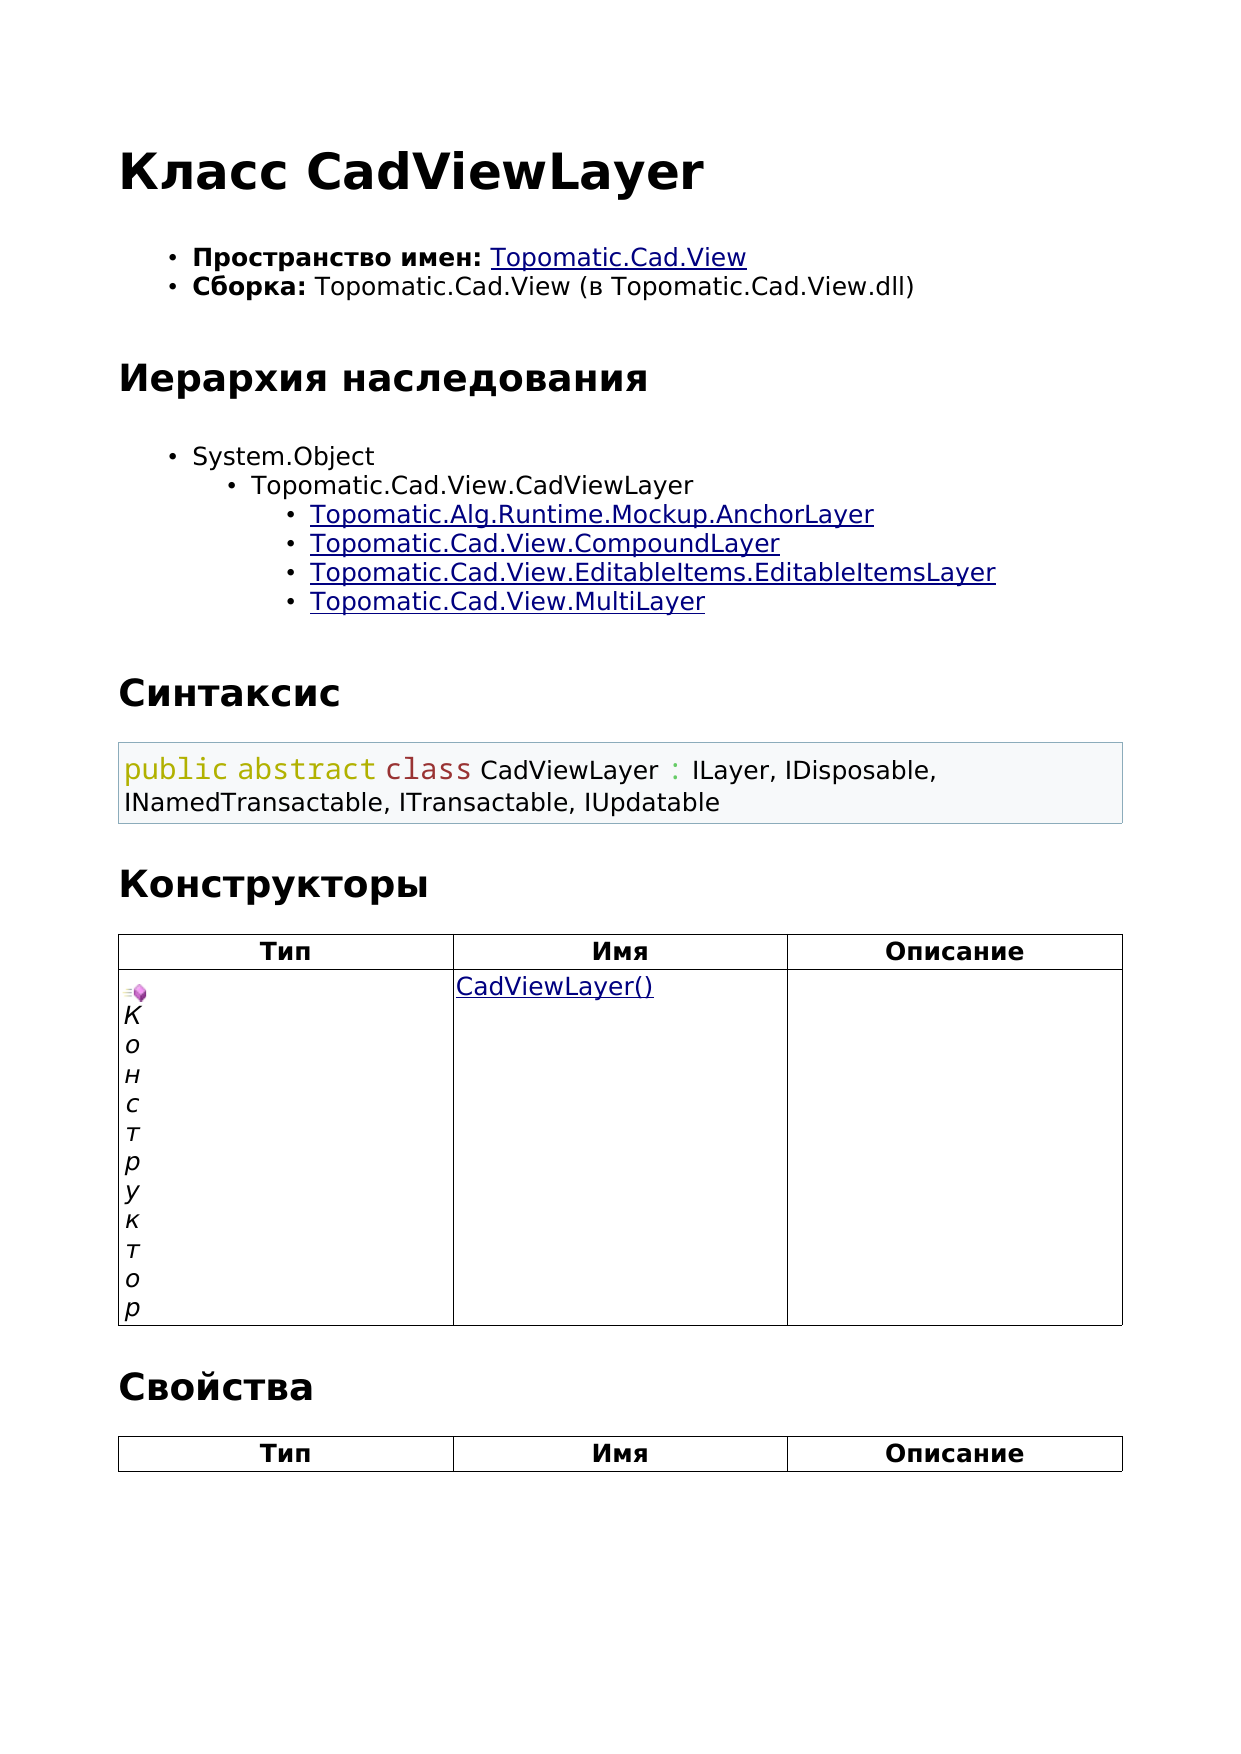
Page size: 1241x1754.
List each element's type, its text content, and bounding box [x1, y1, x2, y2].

subtitle Свойства [118, 1365, 1122, 1409]
list Topomatic.Cad.View.EditableItems.EditableItemsLayer [295, 558, 1122, 588]
list Topomatic.Cad.View.CadViewLayer [236, 471, 1122, 500]
list Topomatic.Cad.View.CompoundLayer [295, 529, 1122, 558]
table_header public abstract class CadViewLayer : ILayer, IDisposable, INamedTransactable, ITransactable, IUpdatable [119, 743, 1122, 823]
table_cell CadViewLayer() [454, 970, 787, 1325]
list System.Object [177, 442, 1122, 471]
subtitle Конструкторы [118, 863, 1122, 906]
table_header Имя [454, 1437, 787, 1471]
table_header Тип [119, 1437, 453, 1471]
table_header Описание [788, 1437, 1122, 1471]
table_cell [788, 970, 1122, 1325]
list Пространство имен: Topomatic.Cad.View [177, 243, 1122, 272]
subtitle Класс CadViewLayer [118, 143, 1122, 201]
table_header Имя [454, 935, 787, 969]
table_cell [119, 970, 453, 1325]
table_header Описание [788, 935, 1122, 969]
subtitle Иерархия наследования [118, 356, 1122, 400]
picture [121, 984, 147, 1002]
subtitle Синтаксис [118, 671, 1122, 715]
list Topomatic.Cad.View.MultiLayer [295, 588, 1122, 617]
list Topomatic.Alg.Runtime.Mockup.AnchorLayer [295, 500, 1122, 529]
list Сборка: Topomatic.Cad.View (в Topomatic.Cad.View.dll) [177, 272, 1122, 302]
table_header Тип [119, 935, 453, 969]
